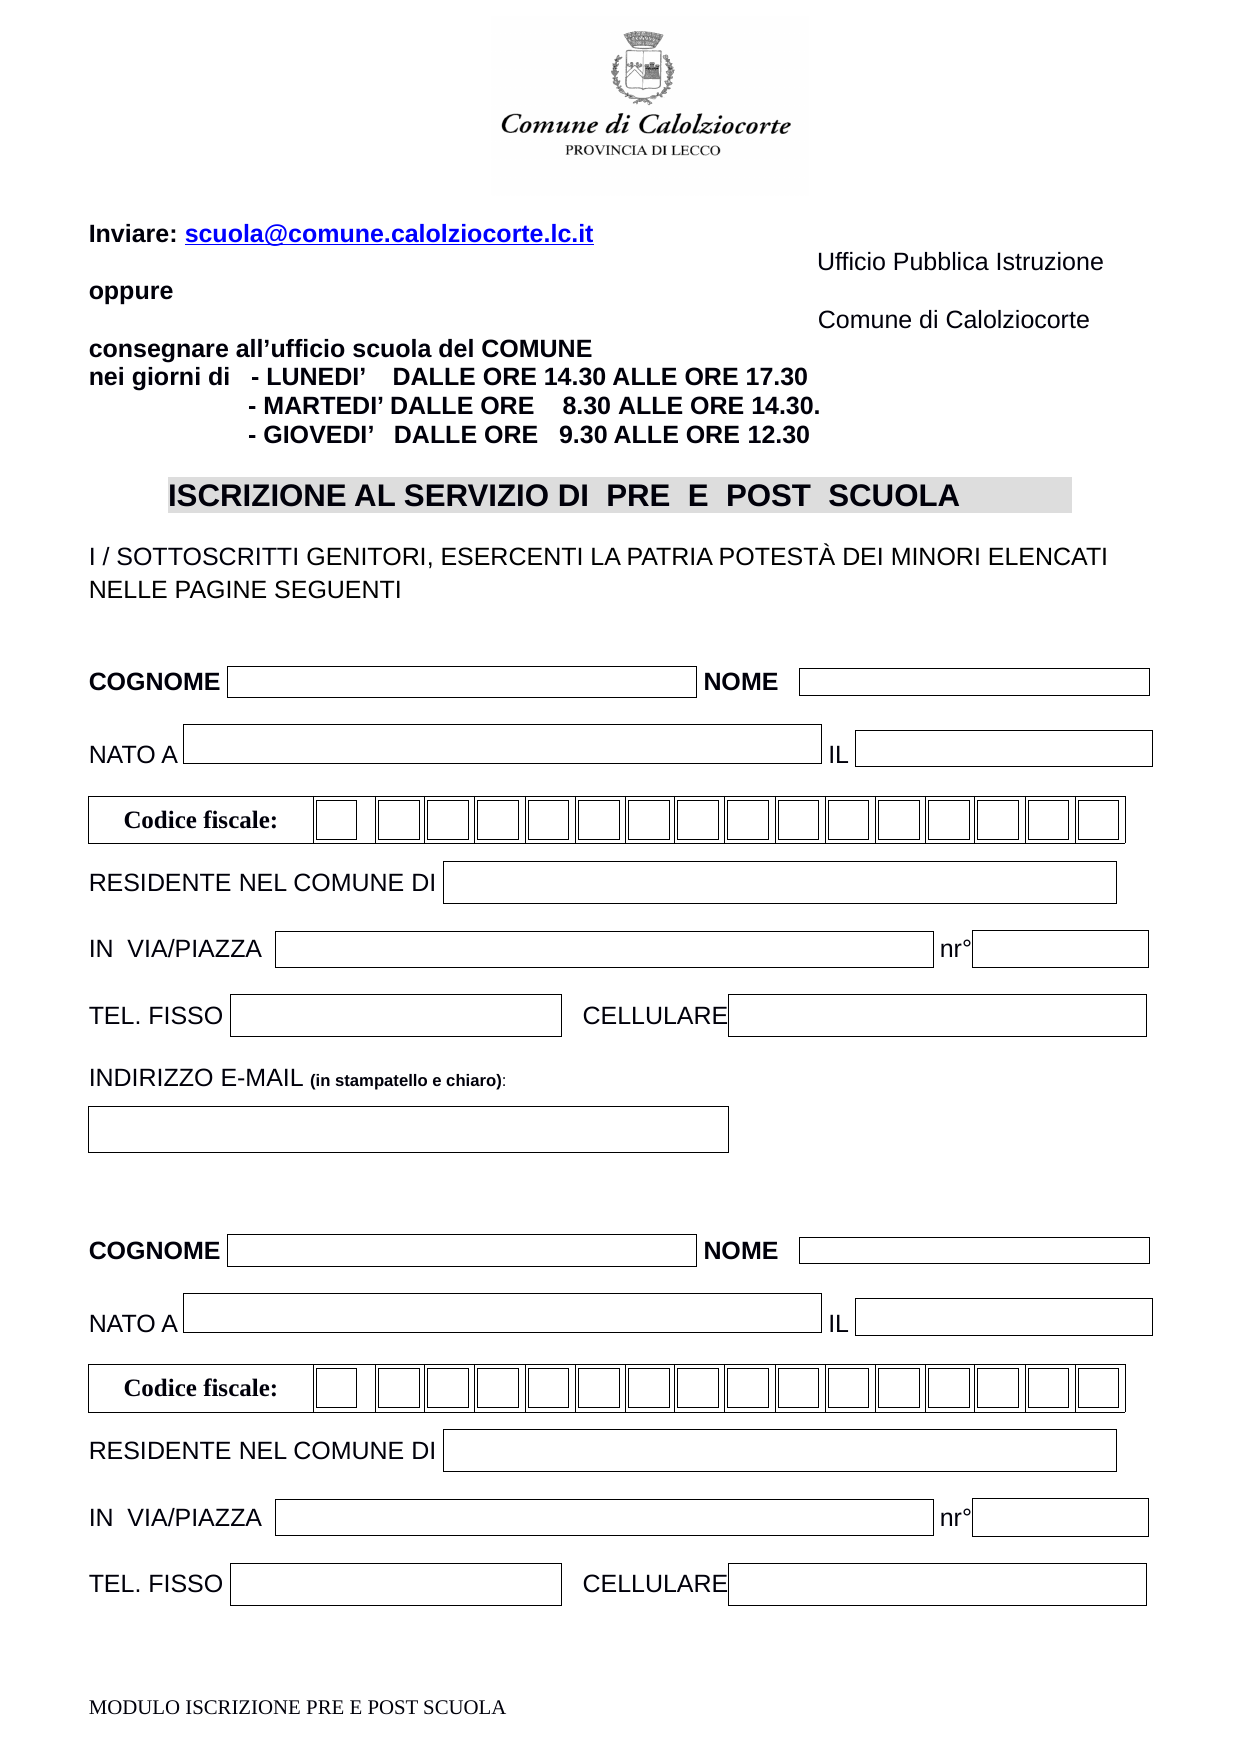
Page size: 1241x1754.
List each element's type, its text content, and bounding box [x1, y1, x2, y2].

text NATO A IL [88, 724, 1152, 769]
table_header [526, 797, 575, 843]
text CELLULARE [562, 994, 728, 1037]
text - MARTEDI’ DALLE ORE 8.30 ALLE ORE 14.30. [88, 391, 1152, 420]
text Ufficio Pubblica Istruzione [88, 247, 1152, 276]
table_header [626, 1365, 674, 1412]
text TEL. FISSO [88, 994, 230, 1037]
table_header [975, 1365, 1025, 1412]
table_header [826, 1365, 875, 1412]
table_header [425, 1365, 474, 1412]
text COGNOME [88, 666, 227, 697]
text NOME [697, 666, 1152, 697]
text IN VIA/PIAZZA nr° [88, 930, 972, 967]
table_header [725, 1365, 775, 1412]
table_header [376, 797, 424, 843]
table_header [576, 1365, 625, 1412]
text NATO A IL [88, 1293, 1152, 1337]
text consegnare all’ufficio scuola del COMUNE [88, 333, 1152, 362]
table_header [826, 797, 875, 843]
text COGNOME [88, 1234, 227, 1266]
table_header [975, 797, 1025, 843]
text INDIRIZZO E-MAIL (in stampatello e chiaro): [88, 1063, 1152, 1152]
text Comune di Calolziocorte [88, 305, 1152, 333]
text - GIOVEDI’ DALLE ORE 9.30 ALLE ORE 12.30 [88, 420, 1152, 448]
table_header [776, 1365, 825, 1412]
table_header [626, 797, 674, 843]
text TEL. FISSO [88, 1563, 230, 1605]
text [1117, 861, 1152, 903]
table_header [926, 1365, 974, 1412]
table_header [314, 797, 375, 843]
table_header [926, 797, 974, 843]
table_header [1076, 1365, 1125, 1412]
table_header [876, 1365, 925, 1412]
table_header [376, 1365, 424, 1412]
table_header [1026, 1365, 1075, 1412]
text I / SOTTOSCRITTI GENITORI, ESERCENTI LA PATRIA POTESTÀ DEI MINORI ELENCATI NELLE PAGINE SEGUENTI [88, 542, 1152, 604]
text Inviare: scuola@comune.calolziocorte.lc.it [88, 218, 1152, 247]
table_header [576, 797, 625, 843]
text NOME [697, 1234, 1152, 1266]
table_header [725, 797, 775, 843]
table_header [1076, 797, 1125, 843]
text RESIDENTE NEL COMUNE DI [88, 1429, 443, 1471]
text [1117, 1429, 1152, 1471]
text ISCRIZIONE AL SERVIZIO DI PRE E POST SCUOLA [88, 477, 1152, 513]
table_header [475, 797, 525, 843]
text CELLULARE [562, 1563, 728, 1605]
table_header Codice fiscale: [89, 1365, 313, 1412]
text oppure [88, 276, 1152, 305]
table_header [776, 797, 825, 843]
table_header [876, 797, 925, 843]
table_header [675, 1365, 724, 1412]
text RESIDENTE NEL COMUNE DI [88, 861, 443, 903]
table_header Codice fiscale: [89, 797, 313, 843]
text IN VIA/PIAZZA nr° [88, 1498, 972, 1536]
text nei giorni di - LUNEDI’ DALLE ORE 14.30 ALLE ORE 17.30 [88, 362, 1152, 391]
table_header [314, 1365, 375, 1412]
table_header [526, 1365, 575, 1412]
table_header [425, 797, 474, 843]
table_header [1026, 797, 1075, 843]
table_header [475, 1365, 525, 1412]
table_header [675, 797, 724, 843]
